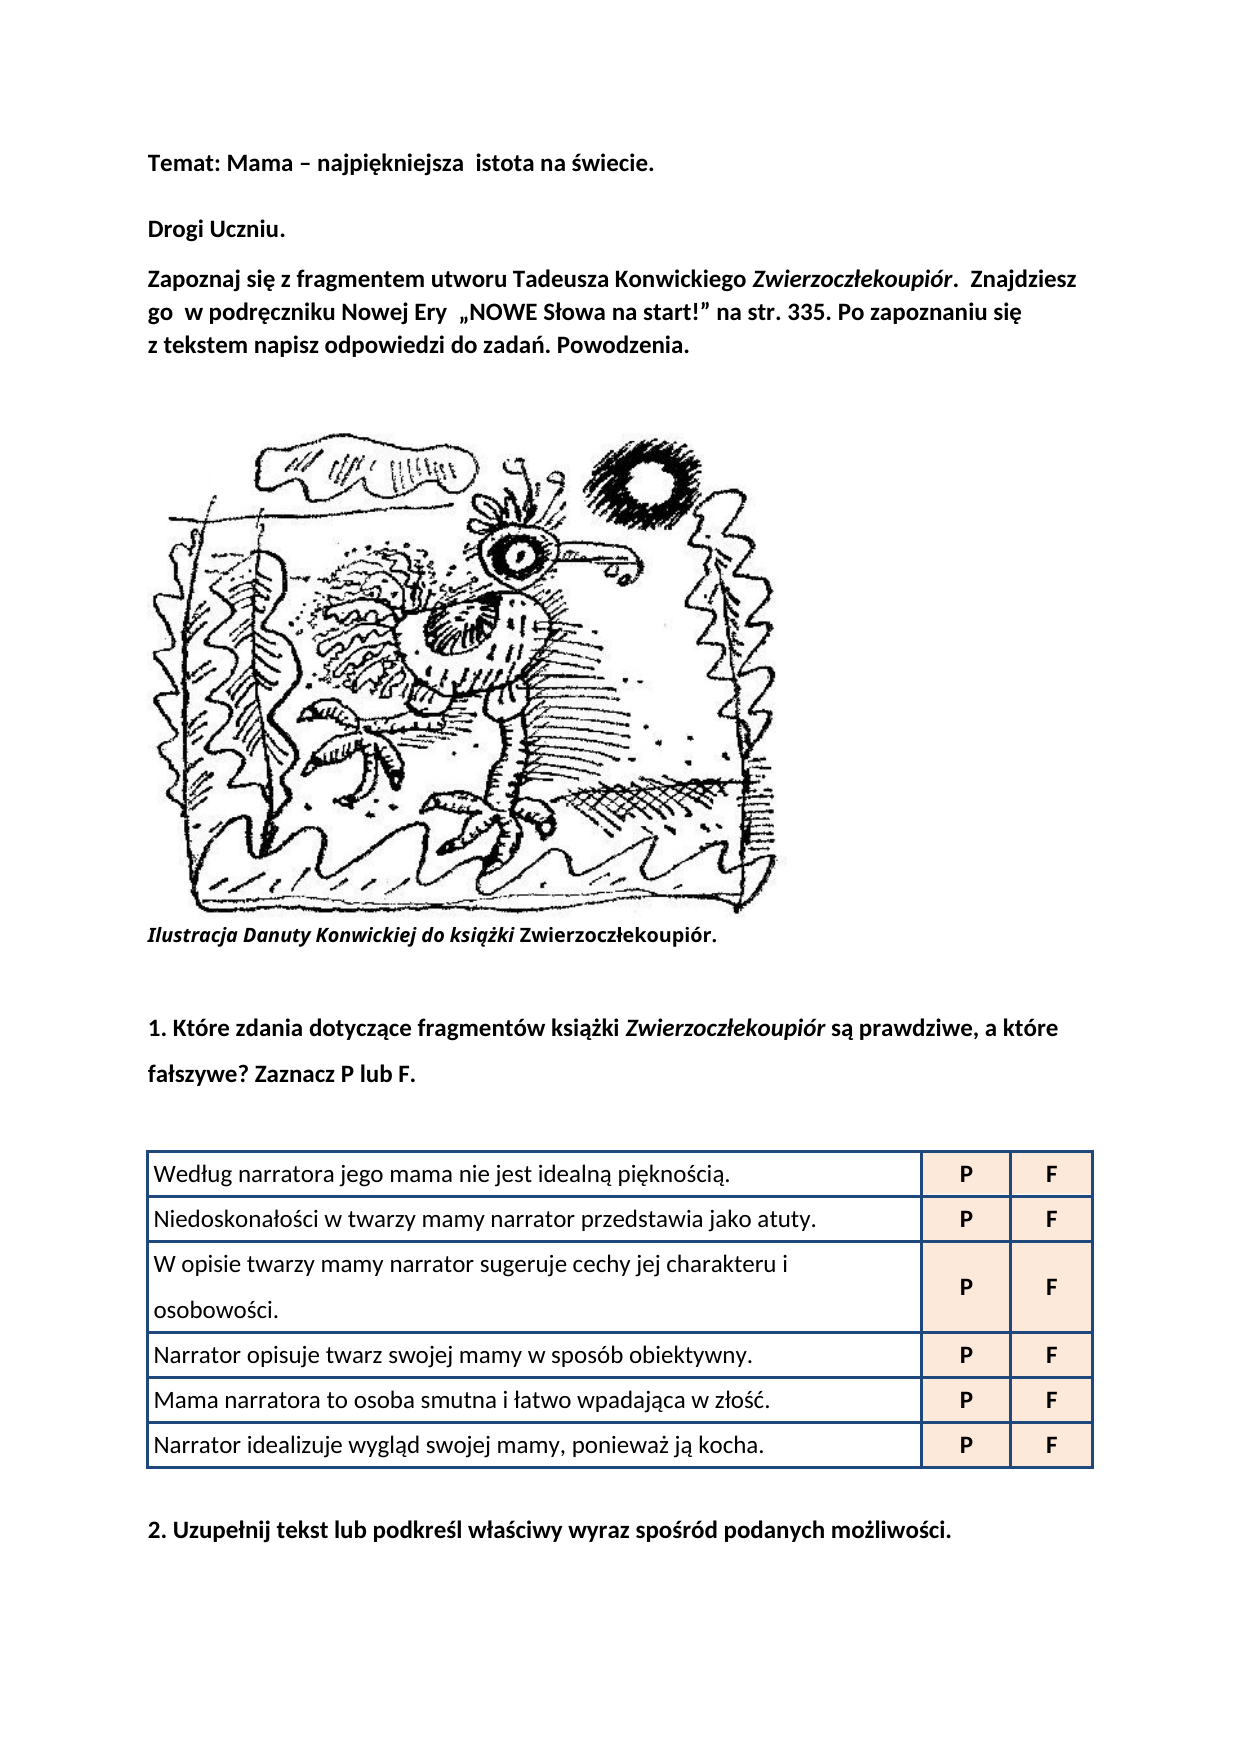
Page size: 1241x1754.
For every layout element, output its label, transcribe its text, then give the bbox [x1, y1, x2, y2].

table_cell P [923, 1243, 1009, 1331]
table_cell Narrator idealizuje wygląd swojej mamy, ponieważ ją kocha. [149, 1424, 920, 1466]
table_cell F [1012, 1243, 1091, 1331]
table_cell Mama narratora to osoba smutna i łatwo wpadająca w złość. [149, 1379, 920, 1421]
table_header F [1012, 1153, 1091, 1194]
table_header Według narratora jego mama nie jest idealną pięknością. [149, 1153, 920, 1194]
text Ilustracja Danuty Konwickiej do książki Zwierzoczłekoupiór. [148, 428, 1093, 948]
table_cell P [923, 1379, 1009, 1421]
table_cell Niedoskonałości w twarzy mamy narrator przedstawia jako atuty. [149, 1198, 920, 1240]
text Temat: Mama – najpiękniejsza istota na świecie. [148, 148, 1093, 178]
table_cell F [1012, 1379, 1091, 1421]
table_cell P [923, 1424, 1009, 1466]
table_cell P [923, 1334, 1009, 1376]
text 1. Które zdania dotyczące fragmentów książki Zwierzoczłekoupiór są prawdziwe, a które fałszywe? Zaznacz P lub F. [148, 1012, 1093, 1088]
table_cell F [1012, 1424, 1091, 1466]
table_cell F [1012, 1198, 1091, 1240]
table_header P [923, 1153, 1009, 1194]
table_cell Narrator opisuje twarz swojej mamy w sposób obiektywny. [149, 1334, 920, 1376]
text 2. Uzupełnij tekst lub podkreśl właściwy wyraz spośród podanych możliwości. [148, 1515, 1093, 1545]
text Drogi Uczniu. [148, 213, 1093, 244]
table_cell F [1012, 1334, 1091, 1376]
table_cell W opisie twarzy mamy narrator sugeruje cechy jej charakteru i osobowości. [149, 1243, 920, 1331]
table_cell P [923, 1198, 1009, 1240]
text Zapoznaj się z fragmentem utworu Tadeusza Konwickiego Zwierzoczłekoupiór. Znajdziesz go w podręczniku Nowej Ery „NOWE Słowa na start!” na str. 335. Po zapoznaniu się z tekstem napisz odpowiedzi do zadań. Powodzenia. [148, 263, 1093, 359]
picture [147, 427, 792, 919]
